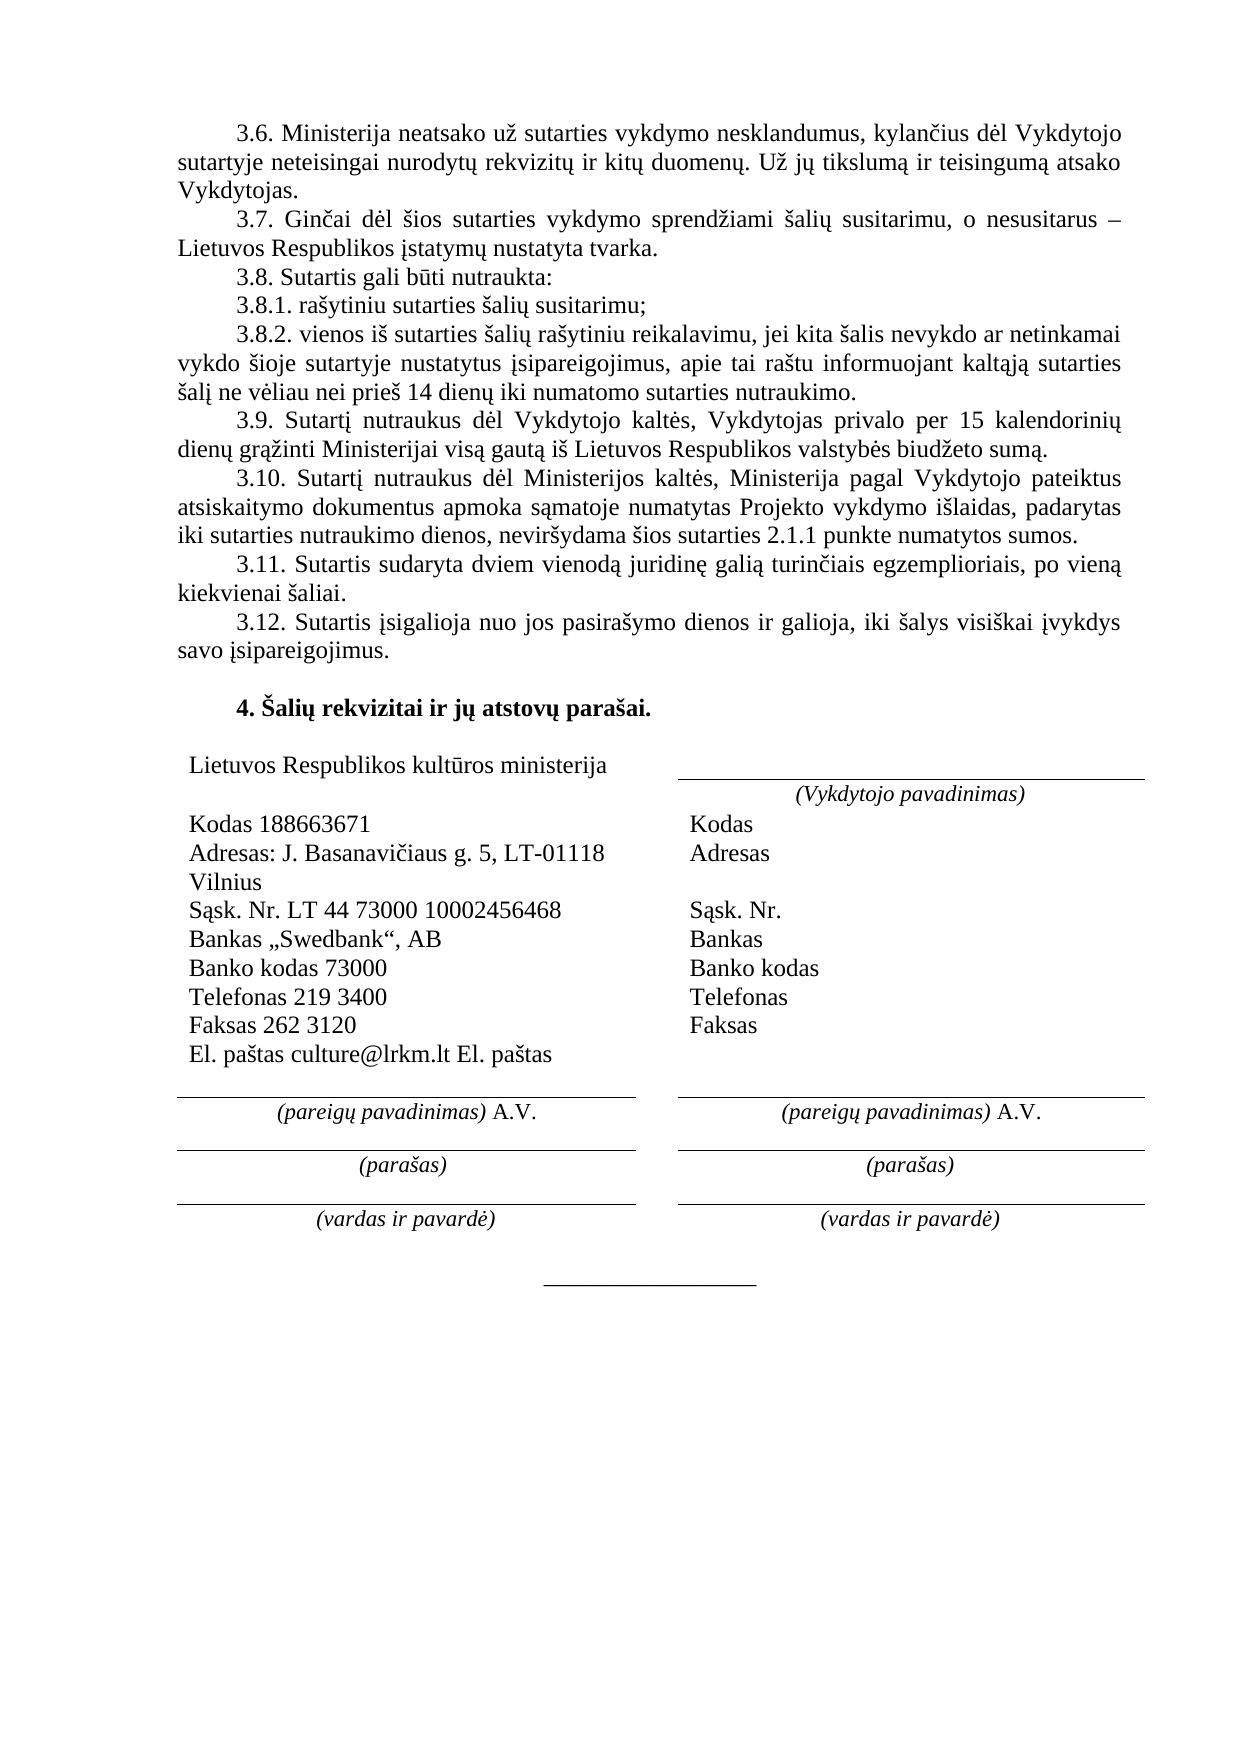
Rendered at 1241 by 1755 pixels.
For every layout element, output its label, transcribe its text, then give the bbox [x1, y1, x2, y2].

table_cell [177, 1124, 636, 1150]
table_cell El. paštas culture@lrkm.lt El. paštas [177, 1039, 636, 1068]
table_cell [678, 1124, 1144, 1150]
table_cell (vardas ir pavardė) [678, 1205, 1144, 1232]
text 3.8.2. vienos iš sutarties šalių rašytiniu reikalavimu, jei kita šalis nevykdo ar netinkamai vykdo šioje sutartyje nustatytus įsipareigojimus, apie tai raštu informuojant kaltąją sutarties šalį ne vėliau nei prieš 14 dienų iki numatomo sutarties nutraukimo. [177, 319, 1122, 406]
table_cell [636, 1097, 678, 1124]
table_header [678, 751, 1144, 779]
text 3.7. Ginčai dėl šios sutarties vykdymo sprendžiami šalių susitarimu, o nesusitarus – Lietuvos Respublikos įstatymų nustatyta tvarka. [177, 204, 1122, 262]
table_cell [636, 953, 678, 982]
table_cell (Vykdytojo pavadinimas) [678, 780, 1144, 809]
table_cell (pareigų pavadinimas) A.V. [177, 1098, 636, 1124]
table_cell [636, 1204, 678, 1232]
table_cell Adresas: J. Basanavičiaus g. 5, LT-01118 Vilnius [177, 838, 636, 895]
table_cell (vardas ir pavardė) [177, 1205, 636, 1232]
table_header Lietuvos Respublikos kultūros ministerija [177, 751, 636, 779]
text _________________ [177, 1260, 1122, 1289]
table_cell Bankas [678, 924, 1144, 953]
table_header [636, 751, 678, 779]
table_cell [636, 1150, 678, 1178]
table_cell Banko kodas 73000 [177, 953, 636, 982]
table_cell Sąsk. Nr. [678, 895, 1144, 924]
table_cell [177, 1068, 636, 1097]
text 4. Šalių rekvizitai ir jų atstovų parašai. [177, 693, 1122, 722]
text 3.9. Sutartį nutraukus dėl Vykdytojo kaltės, Vykdytojas privalo per 15 kalendorinių dienų grąžinti Ministerijai visą gautą iš Lietuvos Respublikos valstybės biudžeto sumą. [177, 406, 1122, 463]
text 3.11. Sutartis sudaryta dviem vienodą juridinę galią turinčiais egzemplioriais, po vieną kiekvienai šaliai. [177, 549, 1122, 607]
table_cell Telefonas 219 3400 [177, 982, 636, 1010]
table_cell [678, 1178, 1144, 1204]
table_cell Bankas „Swedbank“, AB [177, 924, 636, 953]
table_cell [678, 1068, 1144, 1097]
table_cell [636, 809, 678, 838]
table_cell Sąsk. Nr. LT 44 73000 10002456468 [177, 895, 636, 924]
table_cell Adresas [678, 838, 1144, 895]
text 3.12. Sutartis įsigalioja nuo jos pasirašymo dienos ir galioja, iki šalys visiškai įvykdys savo įsipareigojimus. [177, 607, 1122, 664]
table_cell [636, 1124, 678, 1150]
table_cell [636, 779, 678, 809]
text 3.8. Sutartis gali būti nutraukta: [177, 262, 1122, 291]
text 3.10. Sutartį nutraukus dėl Ministerijos kaltės, Ministerija pagal Vykdytojo pateiktus atsiskaitymo dokumentus apmoka sąmatoje numatytas Projekto vykdymo išlaidas, padarytas iki sutarties nutraukimo dienos, neviršydama šios sutarties 2.1.1 punkte numatytos sumos. [177, 463, 1122, 549]
table_cell [636, 1178, 678, 1204]
table_cell (parašas) [678, 1151, 1144, 1178]
table_cell [177, 779, 636, 809]
table_cell (parašas) [177, 1151, 636, 1178]
table_cell [636, 838, 678, 895]
table_cell [636, 1068, 678, 1097]
table_cell [177, 1178, 636, 1204]
table_cell [636, 1010, 678, 1039]
table_cell Faksas [678, 1010, 1144, 1039]
table_cell [636, 924, 678, 953]
table_cell [636, 895, 678, 924]
table_cell [636, 1039, 678, 1068]
table_cell Kodas [678, 809, 1144, 838]
table_cell [678, 1039, 1144, 1068]
table_cell (pareigų pavadinimas) A.V. [678, 1098, 1144, 1124]
text 3.6. Ministerija neatsako už sutarties vykdymo nesklandumus, kylančius dėl Vykdytojo sutartyje neteisingai nurodytų rekvizitų ir kitų duomenų. Už jų tikslumą ir teisingumą atsako Vykdytojas. [177, 118, 1122, 204]
table_cell Kodas 188663671 [177, 809, 636, 838]
table_cell Telefonas [678, 982, 1144, 1010]
text 3.8.1. rašytiniu sutarties šalių susitarimu; [177, 291, 1122, 319]
table_cell [636, 982, 678, 1010]
table_cell Banko kodas [678, 953, 1144, 982]
table_cell Faksas 262 3120 [177, 1010, 636, 1039]
